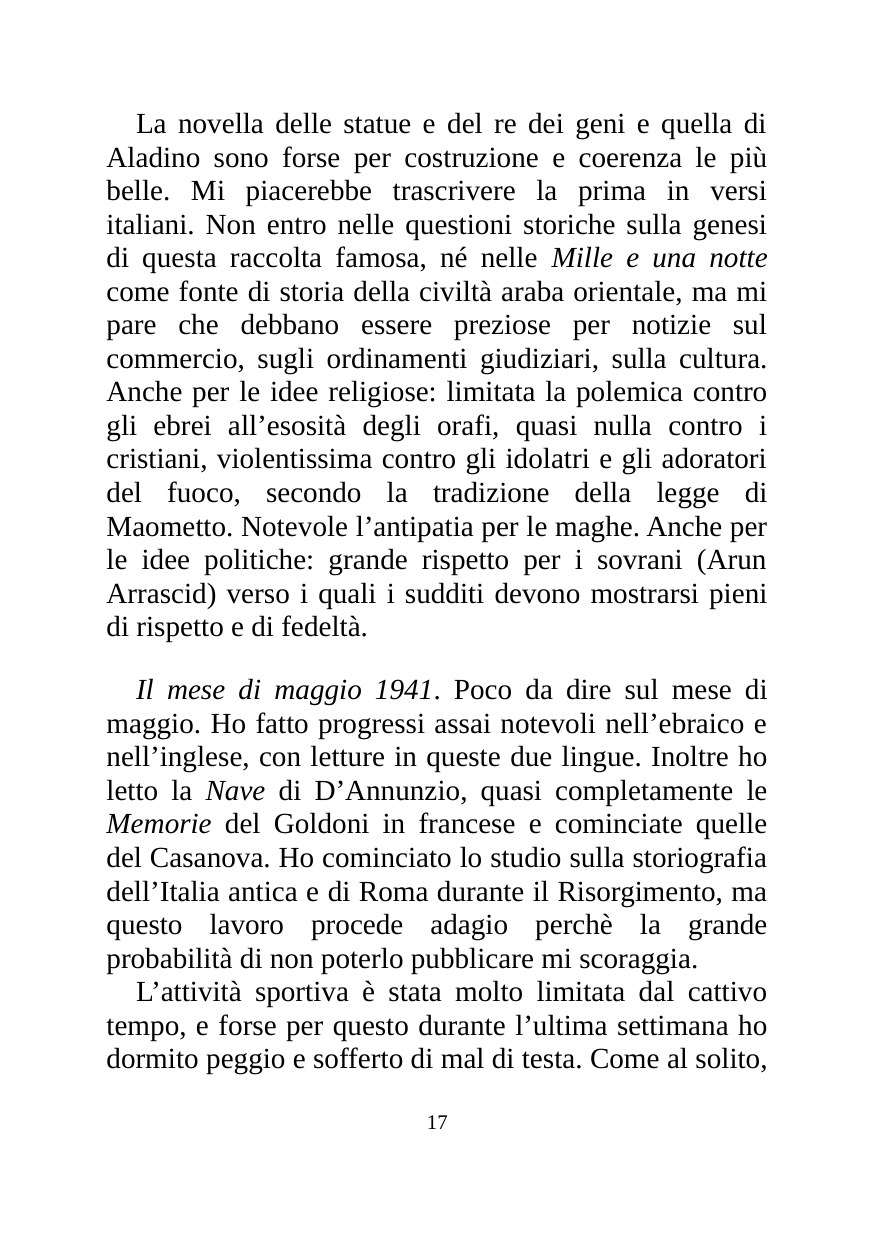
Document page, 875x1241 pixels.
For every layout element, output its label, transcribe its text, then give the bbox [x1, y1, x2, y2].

text L’attività sportiva è stata molto limitata dal cattivo tempo, e forse per questo durante l’ultima settimana ho dormito peggio e sofferto di mal di testa. Come al solito, [106, 974, 768, 1075]
text La novella delle statue e del re dei geni e quella di Aladino sono forse per costruzione e coerenza le più belle. Mi piacerebbe trascrivere la prima in versi italiani. Non entro nelle questioni storiche sulla genesi di questa raccolta famosa, né nelle Mille e una notte come fonte di storia della civiltà araba orientale, ma mi pare che debbano essere preziose per notizie sul commercio, sugli ordinamenti giudiziari, sulla cultura. Anche per le idee religiose: limitata la polemica contro gli ebrei all’esosità degli orafi, quasi nulla contro i cristiani, violentissima contro gli idolatri e gli adoratori del fuoco, secondo la tradizione della legge di Maometto. Notevole l’antipatia per le maghe. Anche per le idee politiche: grande rispetto per i sovrani (Arun Arrascid) verso i quali i sudditi devono mostrarsi pieni di rispetto e di fedeltà. [106, 106, 768, 643]
text Il mese di maggio 1941. Poco da dire sul mese di maggio. Ho fatto progressi assai notevoli nell’ebraico e nell’inglese, con letture in queste due lingue. Inoltre ho letto la Nave di D’Annunzio, quasi completamente le Memorie del Goldoni in francese e cominciate quelle del Casanova. Ho cominciato lo studio sulla storiografia dell’Italia antica e di Roma durante il Risorgimento, ma questo lavoro procede adagio perchè la grande probabilità di non poterlo pubblicare mi scoraggia. [106, 672, 768, 974]
